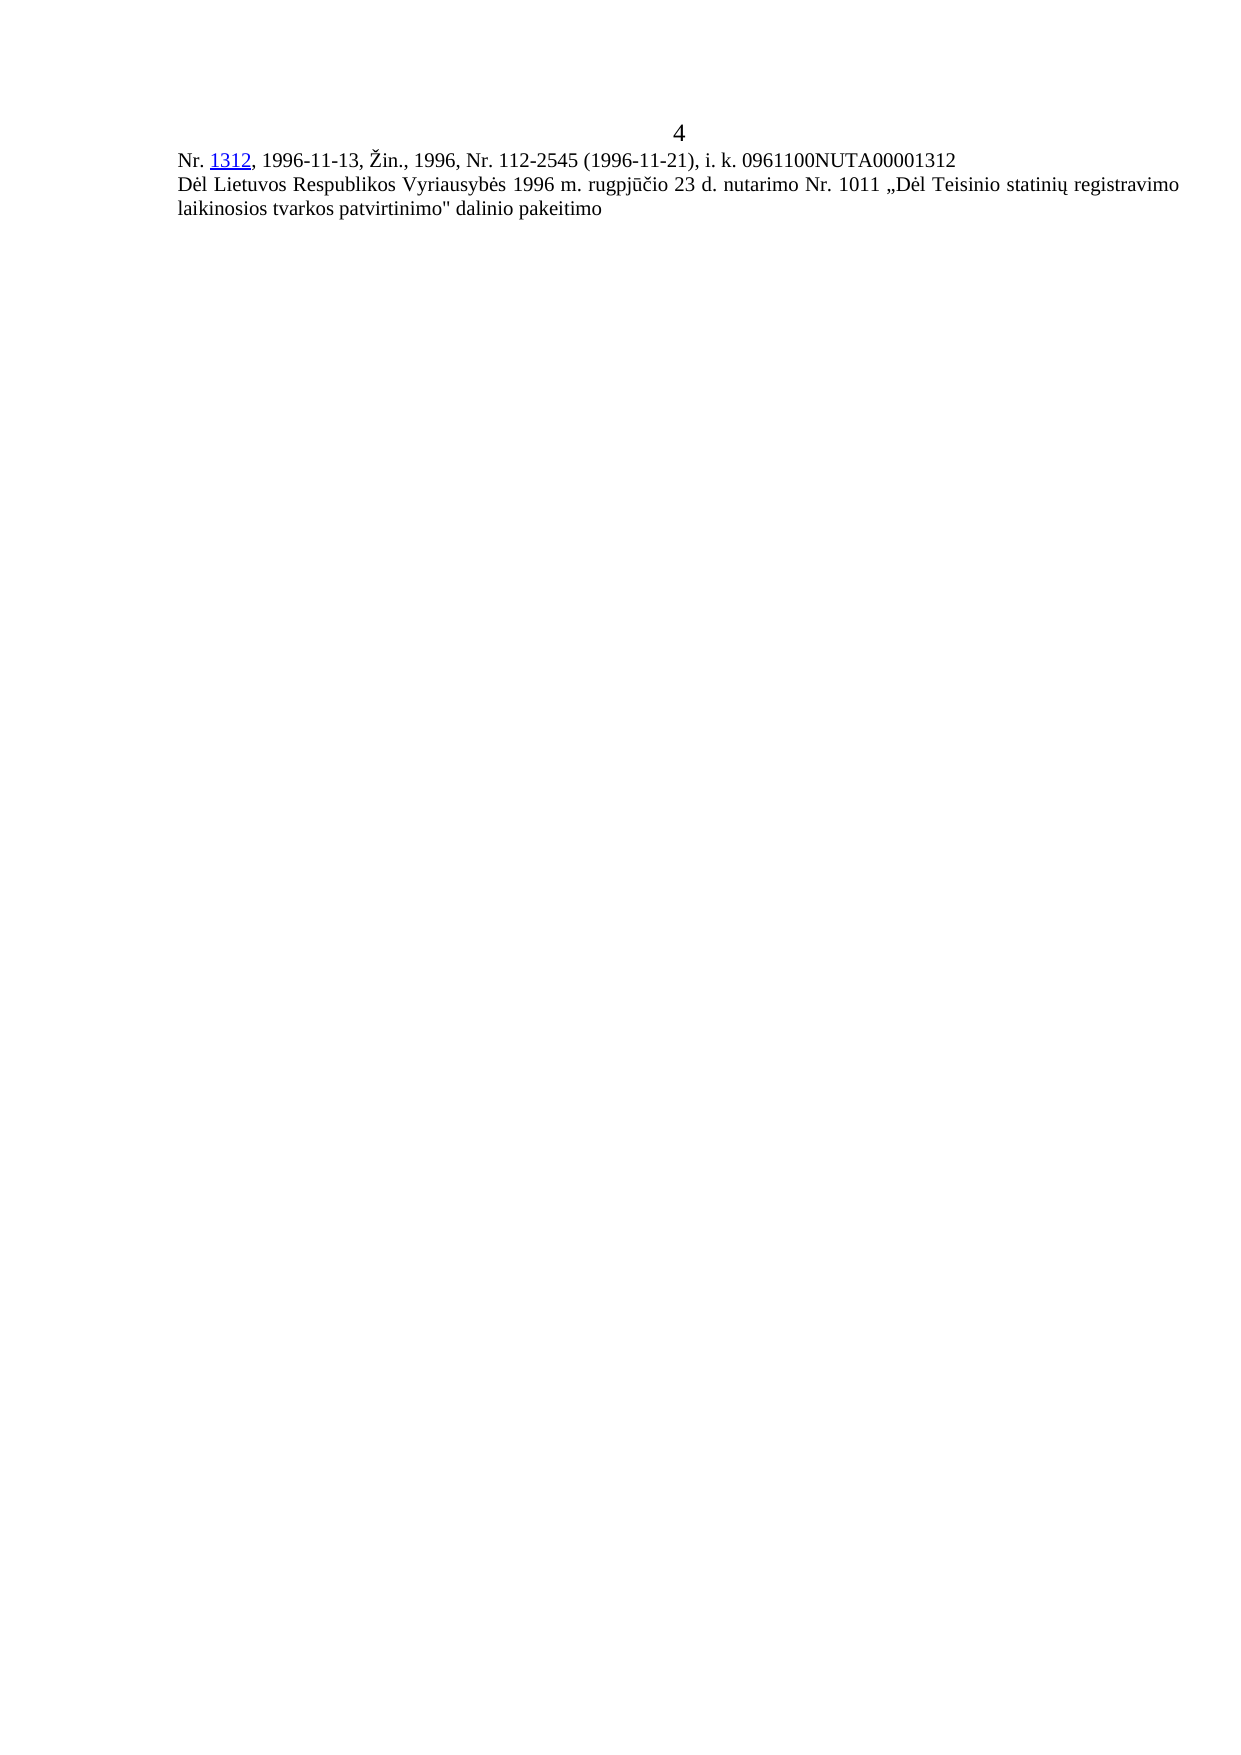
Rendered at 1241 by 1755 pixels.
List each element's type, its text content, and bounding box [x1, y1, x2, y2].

text Nr. 1312, 1996-11-13, Žin., 1996, Nr. 112-2545 (1996-11-21), i. k. 0961100NUTA00001312 [177, 148, 1181, 172]
text Dėl Lietuvos Respublikos Vyriausybės 1996 m. rugpjūčio 23 d. nutarimo Nr. 1011 „Dėl Teisinio statinių registravimo laikinosios tvarkos patvirtinimo" dalinio pakeitimo [177, 172, 1181, 220]
